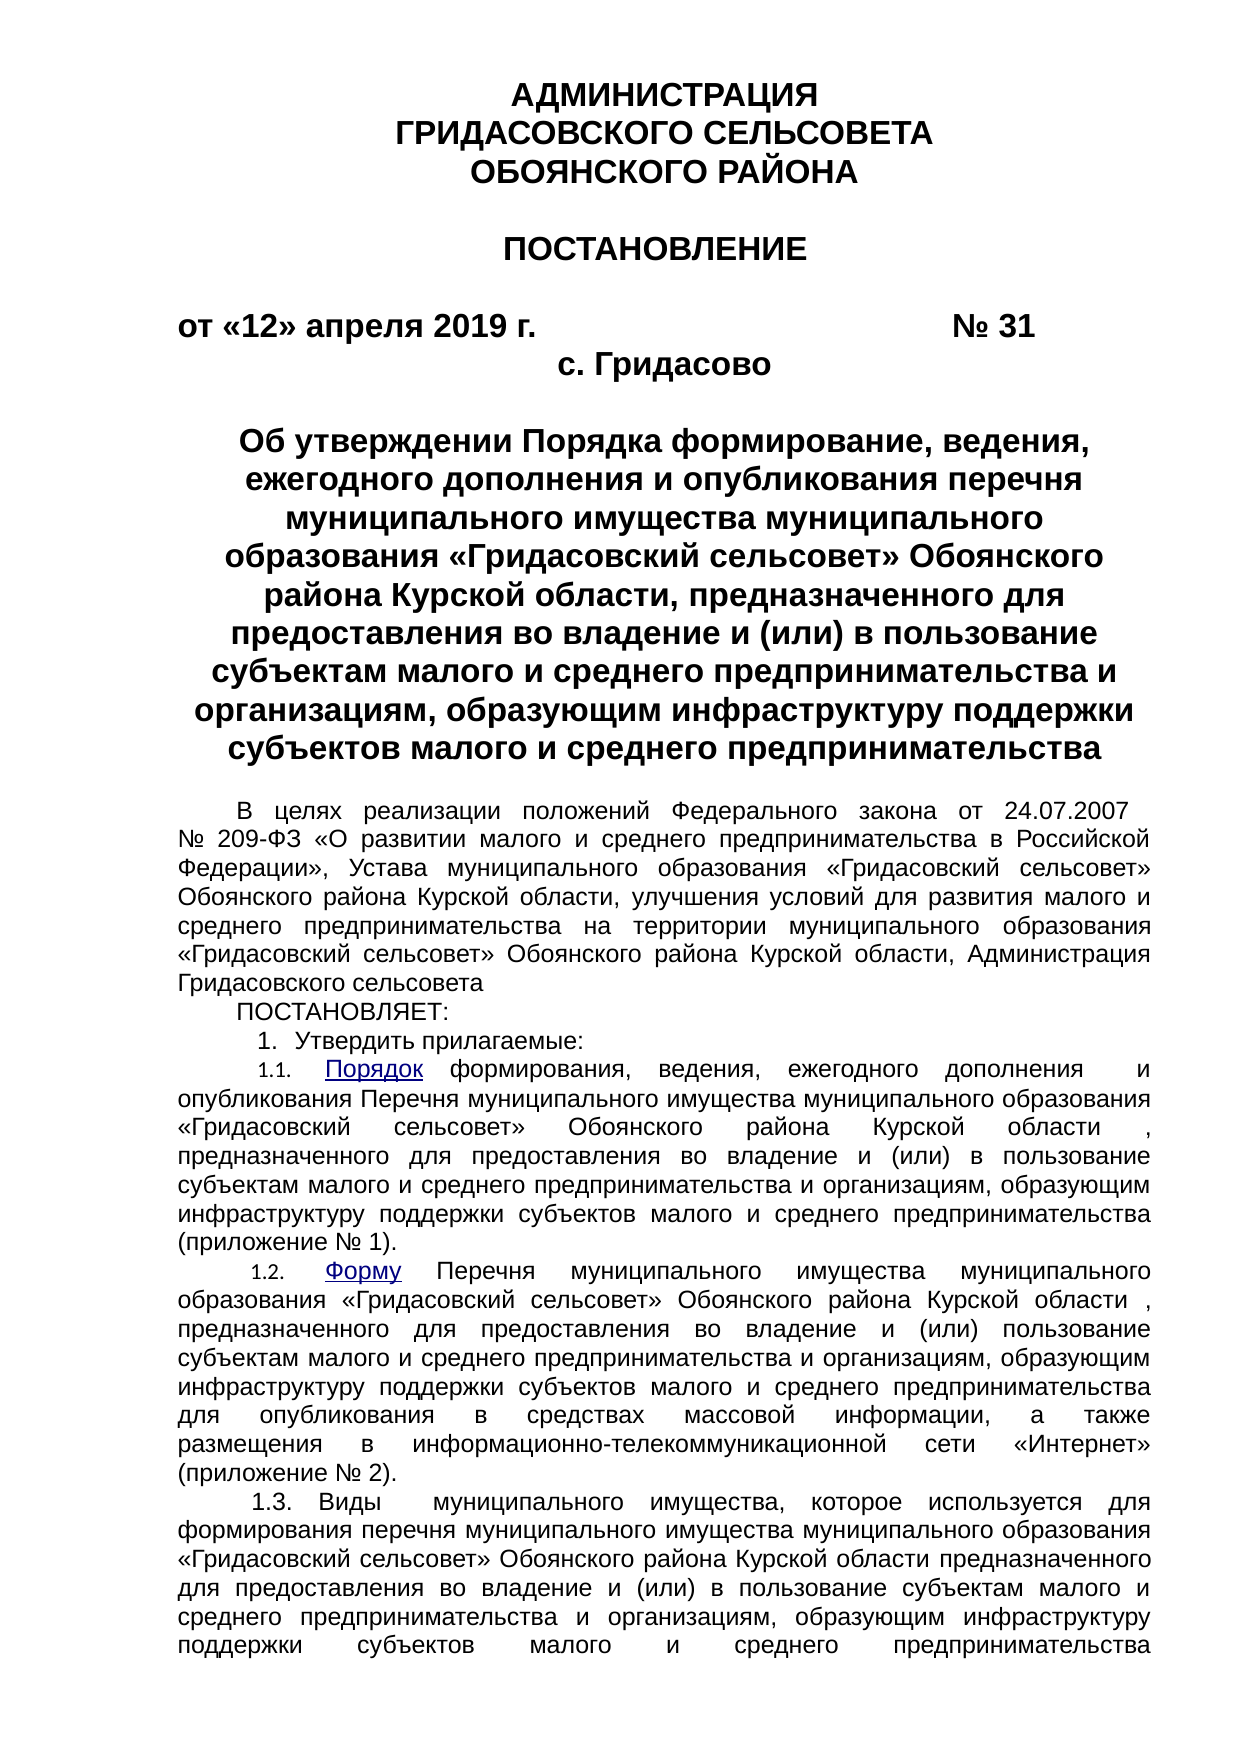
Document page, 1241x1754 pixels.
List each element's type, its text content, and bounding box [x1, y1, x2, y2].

list Утвердить прилагаемые: [257, 1026, 1152, 1054]
text ПОСТАНОВЛЯЕТ: [177, 997, 1152, 1026]
text Об утверждении Порядка формирование, ведения, ежегодного дополнения и опубликования перечня муниципального имущества муниципального образования «Гридасовский сельсовет» Обоянского района Курской области, предназначенного для предоставления во владение и (или) в пользование субъектам малого и среднего предпринимательства и организациям, образующим инфраструктуру поддержки субъектов малого и среднего предпринимательства [177, 421, 1152, 767]
text АДМИНИСТРАЦИЯ [177, 75, 1152, 113]
text с. Гридасово [177, 344, 1152, 382]
text ПОСТАНОВЛЕНИЕ [177, 229, 1152, 267]
text ГРИДАСОВСКОГО СЕЛЬСОВЕТА [177, 113, 1152, 152]
list Порядок формирования, ведения, ежегодного дополнения и опубликования Перечня муниципального имущества муниципального образования «Гридасовский сельсовет» Обоянского района Курской области , предназначенного для предоставления во владение и (или) в пользование субъектам малого и среднего предпринимательства и организациям, образующим инфраструктуру поддержки субъектов малого и среднего предпринимательства (приложение № 1). [177, 1054, 1152, 1256]
text ОБОЯНСКОГО РАЙОНА [177, 152, 1152, 190]
text В целях реализации положений Федерального закона от 24.07.2007 № 209-ФЗ «О развитии малого и среднего предпринимательства в Российской Федерации», Устава муниципального образования «Гридасовский сельсовет» Обоянского района Курской области, улучшения условий для развития малого и среднего предпринимательства на территории муниципального образования «Гридасовский сельсовет» Обоянского района Курской области, Администрация Гридасовского сельсовета [177, 796, 1152, 997]
text 1.3. Виды муниципального имущества, которое используется для формирования перечня муниципального имущества муниципального образования «Гридасовский сельсовет» Обоянского района Курской области предназначенного для предоставления во владение и (или) в пользование субъектам малого и среднего предпринимательства и организациям, образующим инфраструктуру поддержки субъектов малого и среднего предпринимательства [177, 1486, 1152, 1659]
list Форму Перечня муниципального имущества муниципального образования «Гридасовский сельсовет» Обоянского района Курской области , предназначенного для предоставления во владение и (или) пользование субъектам малого и среднего предпринимательства и организациям, образующим инфраструктуру поддержки субъектов малого и среднего предпринимательства для опубликования в средствах массовой информации, а также размещения в информационно-телекоммуникационной сети «Интернет» (приложение № 2). [177, 1256, 1152, 1486]
text от «12» апреля 2019 г. № 31 [177, 306, 1152, 344]
